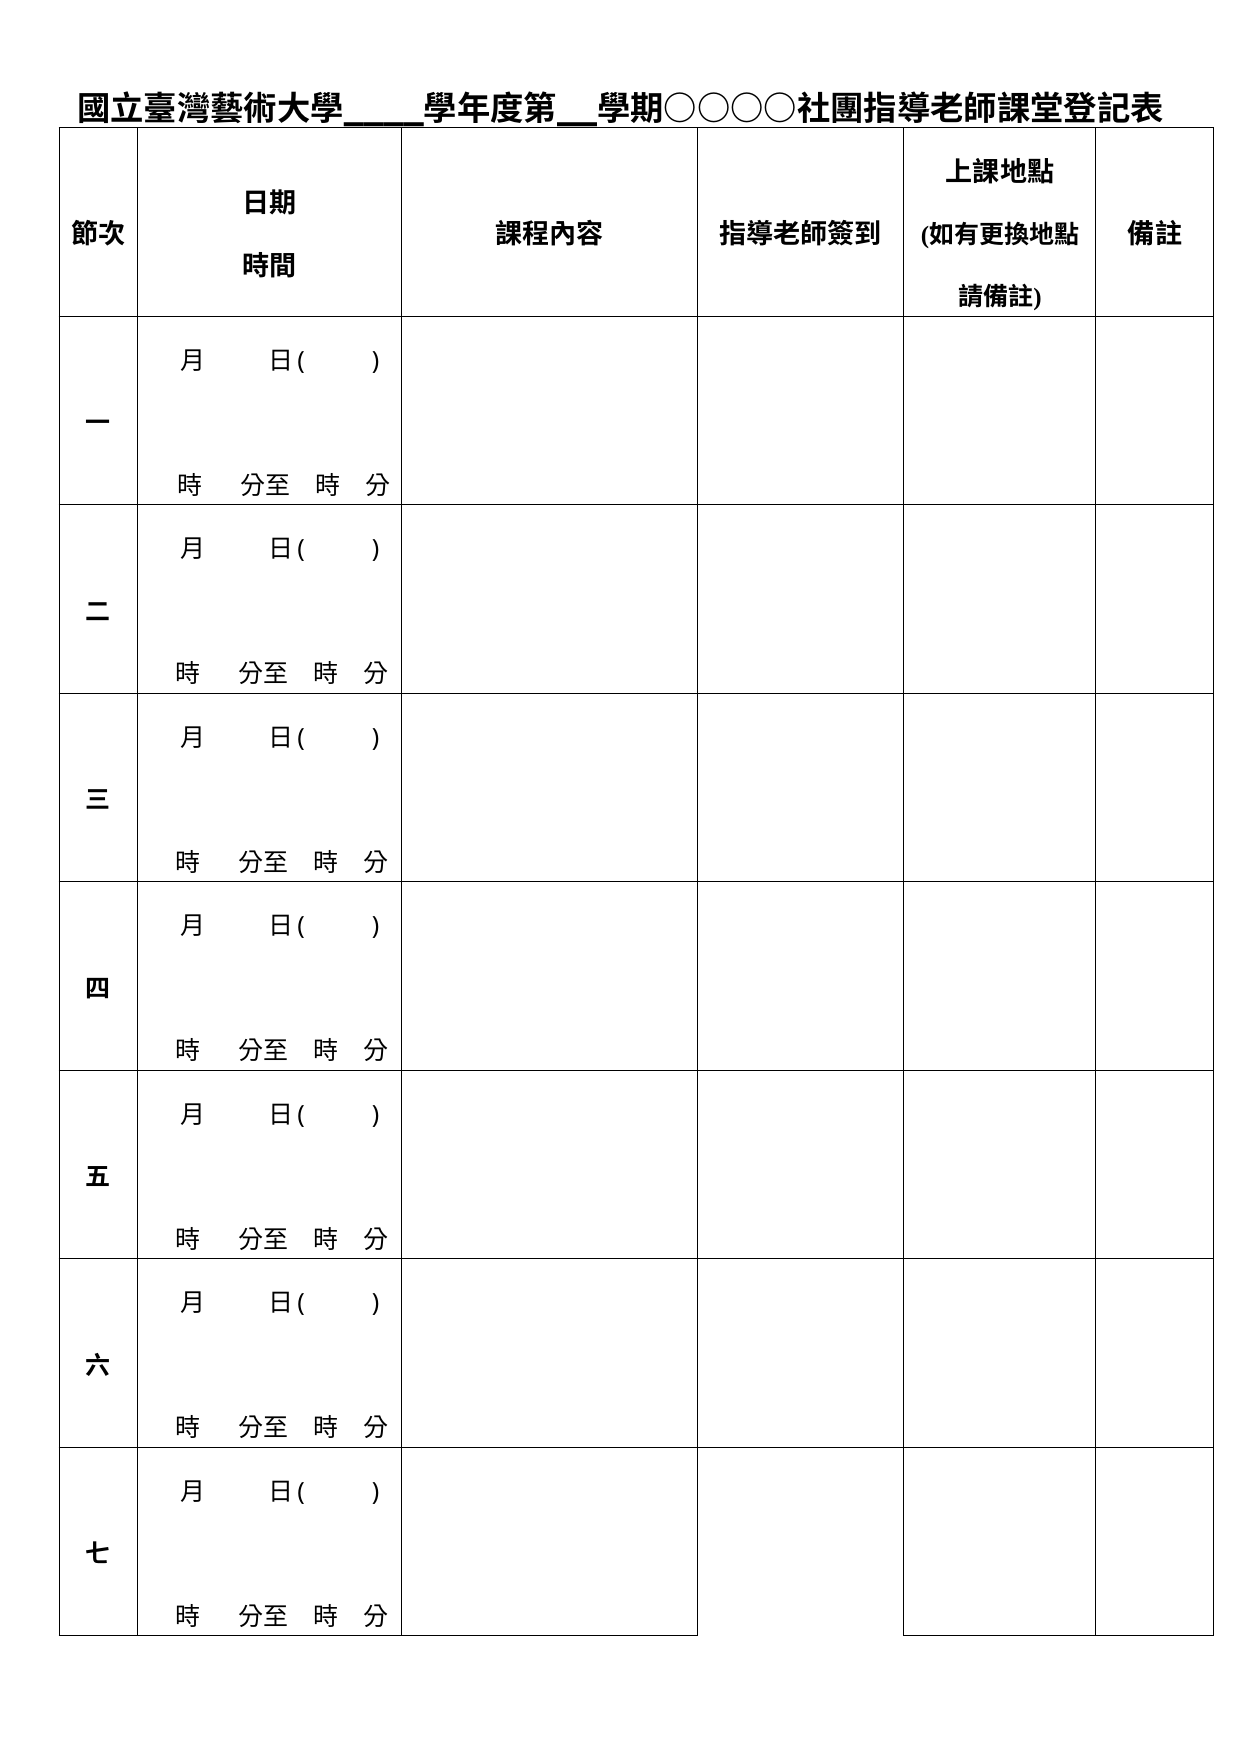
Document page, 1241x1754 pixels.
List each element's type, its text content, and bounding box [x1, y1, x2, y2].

table_cell [904, 1071, 1095, 1258]
table_cell [402, 882, 697, 1070]
table_cell [1096, 505, 1213, 693]
table_cell [402, 694, 697, 881]
table_cell 五 [60, 1071, 137, 1258]
table_cell [1096, 1071, 1213, 1258]
table_cell [1096, 1448, 1213, 1635]
table_cell [1096, 882, 1213, 1070]
table_cell 七 [60, 1448, 137, 1635]
table_cell [698, 1448, 903, 1635]
table_cell 月 日( ) 時 分至 時 分 [138, 1071, 401, 1258]
table_cell 四 [60, 882, 137, 1070]
table_cell [698, 882, 903, 1070]
table_cell [904, 1259, 1095, 1447]
table_cell 月 日( ) 時 分至 時 分 [138, 1448, 401, 1635]
table_cell [1096, 694, 1213, 881]
table_cell 六 [60, 1259, 137, 1447]
table_cell [698, 1071, 903, 1258]
table_cell [402, 505, 697, 693]
table_cell [402, 1448, 697, 1635]
table_cell 月 日( ) 時 分至 時 分 [138, 505, 401, 693]
table_header 課程內容 [402, 128, 697, 316]
table_cell [698, 1259, 903, 1447]
table_header 指導老師簽到 [698, 128, 903, 316]
table_cell 三 [60, 694, 137, 881]
table_cell [904, 505, 1095, 693]
table_header 上課地點 (如有更換地點 請備註) [904, 128, 1095, 316]
table_header 日期 時間 [138, 128, 401, 316]
table_cell [1096, 317, 1213, 504]
table_cell 二 [60, 505, 137, 693]
table_cell [904, 317, 1095, 504]
table_cell 月 日( ) 時 分至 時 分 [138, 694, 401, 881]
table_cell [698, 694, 903, 881]
text 國立臺灣藝術大學____學年度第__學期○○○○社團指導老師課堂登記表 [59, 64, 1181, 127]
table_cell 月 日( ) 時 分至 時 分 [138, 317, 401, 504]
table_cell [698, 317, 903, 504]
table_cell [402, 1259, 697, 1447]
table_cell [402, 317, 697, 504]
table_cell 月 日( ) 時 分至 時 分 [138, 882, 401, 1070]
table_cell [904, 882, 1095, 1070]
table_cell [698, 505, 903, 693]
table_header 節次 [60, 128, 137, 316]
table_cell 一 [60, 317, 137, 504]
table_cell [402, 1071, 697, 1258]
table_cell [904, 694, 1095, 881]
table_cell 月 日( ) 時 分至 時 分 [138, 1259, 401, 1447]
table_header 備註 [1096, 128, 1213, 316]
table_cell [1096, 1259, 1213, 1447]
table_cell [904, 1448, 1095, 1635]
